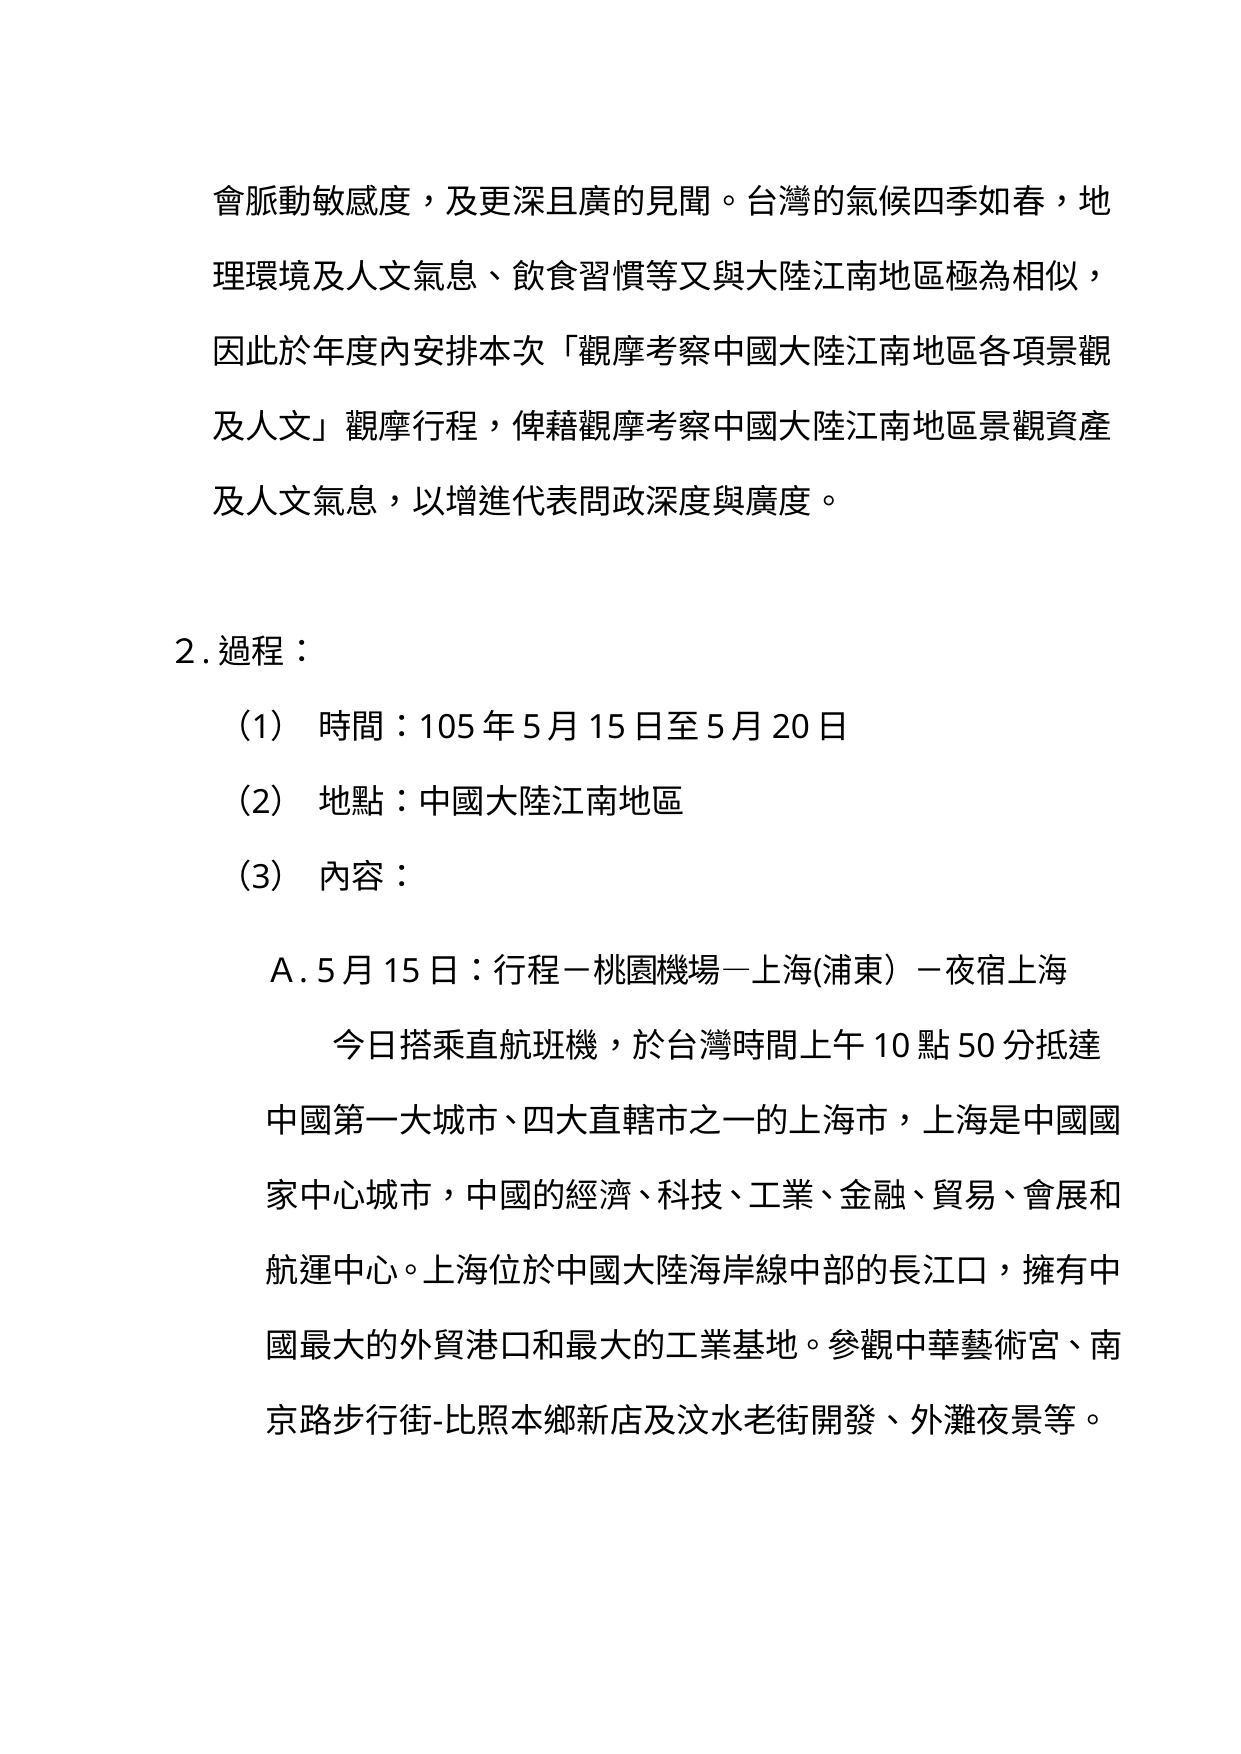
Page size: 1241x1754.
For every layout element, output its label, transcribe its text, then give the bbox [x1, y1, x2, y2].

text Ａ. 5月15日：行程－桃園機場—上海(浦東）－夜宿上海 [266, 930, 1122, 1005]
list 地點：中國大陸江南地區 [218, 762, 1122, 837]
list 時間：105年5月15日至5月20日 [218, 687, 1122, 762]
text 本鄉東鄰南庄、泰安兩鄉，西接頭屋、公館鄉，南與大湖鄉接壤，北連三灣鄉，是個美麗的農鄉。其間不乏好山好水景緻；山多是本鄉一大特色，全鄉有五分之似的面積為三百至九百公尺的山地，因此本鄉是個名符其實的山城，而本鄉居民生於斯、長於斯，各個敦厚憨直，相較於都會區見多識廣的人們，益顯純樸；而本會代表職司為民喉舌及地方自治相關法規之訂立和審議，亦兼負監督鄉政之重責，自應較一般民眾具備更高的社會脈動敏感度，及更深且廣的見聞。台灣的氣候四季如春，地理環境及人文氣息、飲食習慣等又與大陸江南地區極為相似，因此於年度內安排本次「觀摩考察中國大陸江南地區各項景觀及人文」觀摩行程，俾藉觀摩考察中國大陸江南地區景觀資產及人文氣息，以增進代表問政深度與廣度。 [212, 162, 1122, 537]
list 過程： [168, 612, 1122, 687]
text 今日搭乘直航班機，於台灣時間上午10點50分抵達中國第一大城市、四大直轄市之一的上海市，上海是中國國家中心城市，中國的經濟、科技、工業、金融、貿易、會展和航運中心。上海位於中國大陸海岸線中部的長江口，擁有中國最大的外貿港口和最大的工業基地。參觀中華藝術宮、南京路步行街-比照本鄉新店及汶水老街開發、外灘夜景等。 [266, 1005, 1122, 1455]
list 內容： [218, 837, 1122, 912]
